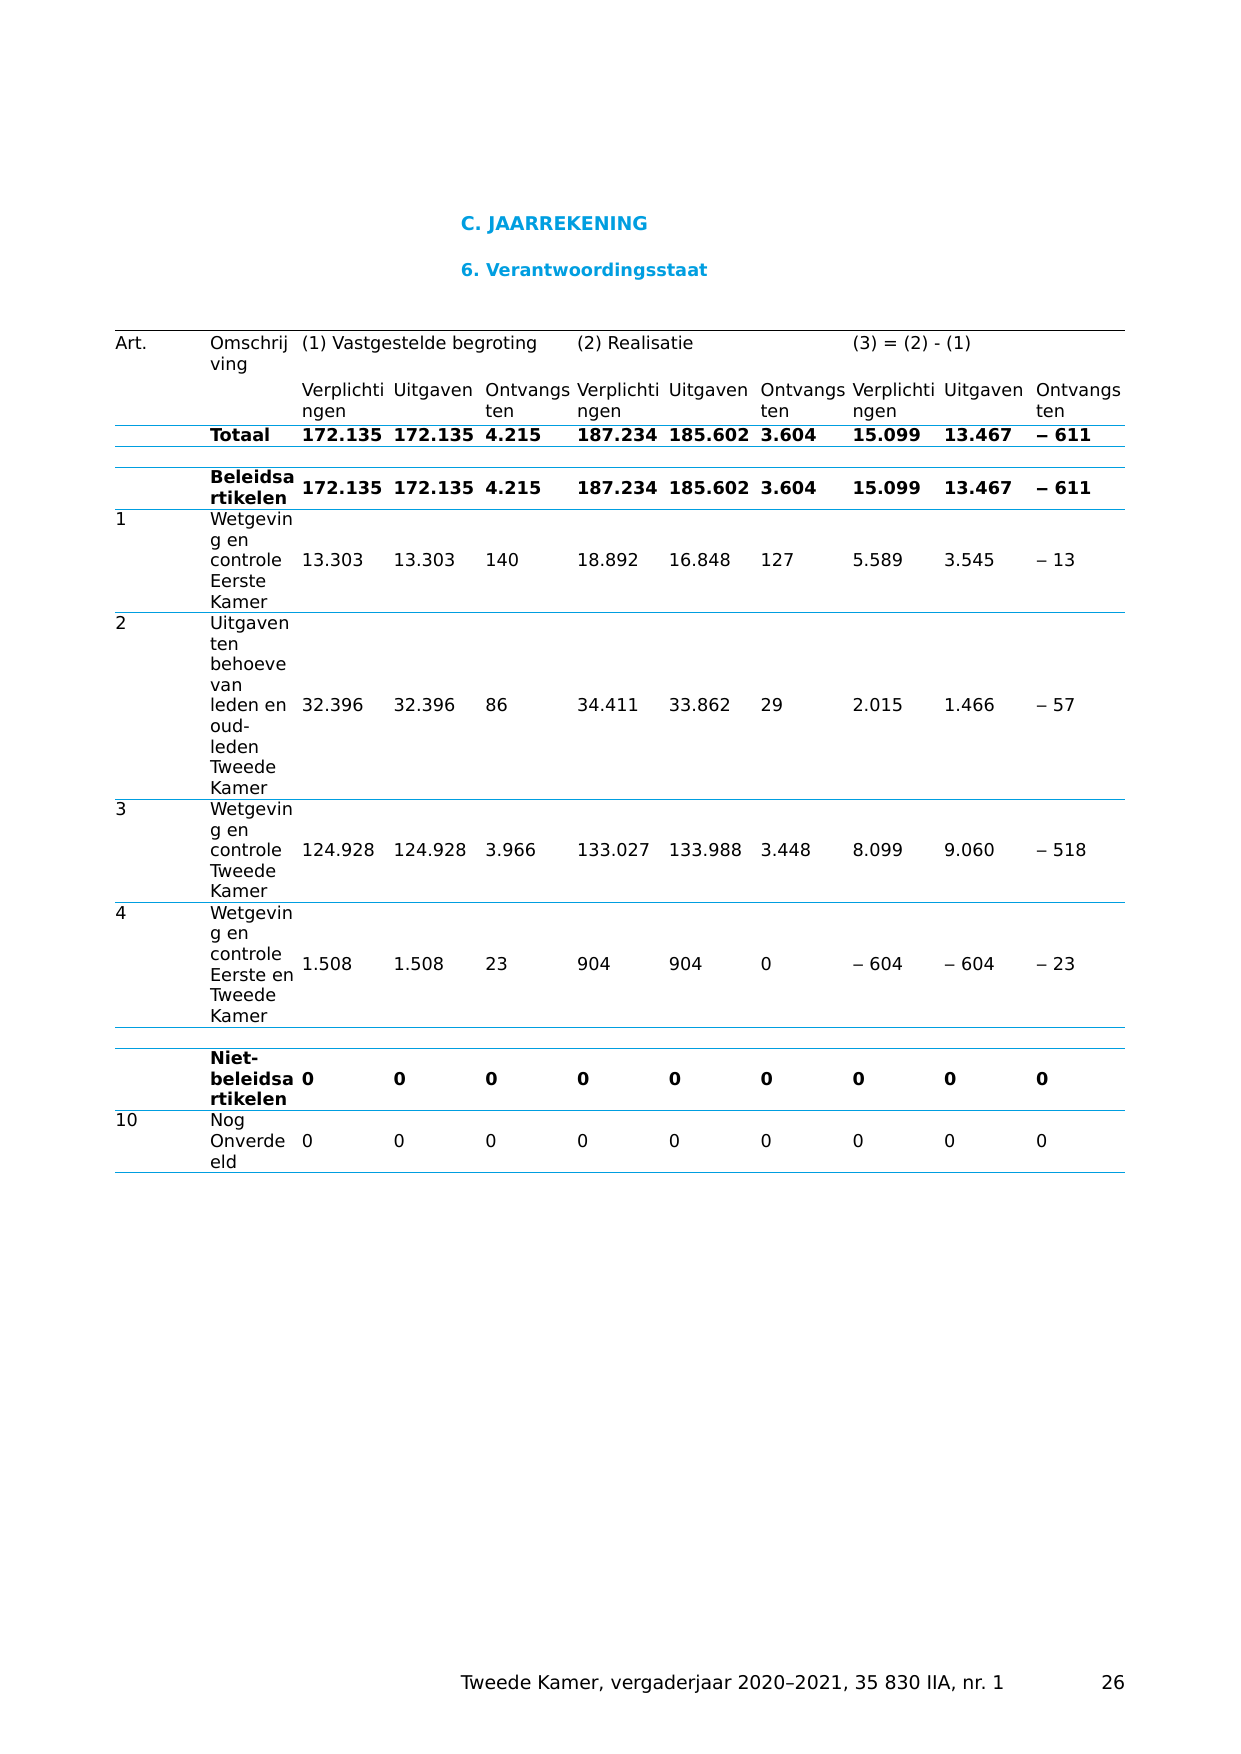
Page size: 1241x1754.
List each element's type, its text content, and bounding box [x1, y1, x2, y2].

table_cell [299, 1028, 390, 1047]
table_cell ‒ 23 [1033, 903, 1125, 1026]
table_cell [574, 447, 666, 467]
table_cell Uitgaven [666, 378, 757, 424]
table_cell 1.508 [390, 903, 482, 1026]
table_cell 0 [666, 1111, 757, 1172]
table_cell [115, 447, 207, 467]
table_cell [299, 447, 390, 467]
table_cell 15.099 [849, 426, 941, 446]
table_cell 4.215 [482, 426, 574, 446]
table_cell 4 [115, 903, 207, 1026]
table_cell 3.604 [758, 426, 849, 446]
table_cell [758, 447, 849, 467]
table_cell Art. [115, 331, 207, 377]
table_cell 1.466 [941, 613, 1033, 798]
table_header Tabel 15 Verantwoordingsstaat 2020 van de Staten-Generaal (IIA) (Bedragen x € 1.000) [115, 305, 1125, 330]
table_cell ‒ 13 [1033, 510, 1125, 612]
table_cell Uitgaven ten behoeve van leden en oud-leden Tweede Kamer [207, 613, 299, 798]
table_cell 0 [299, 1111, 390, 1172]
table_cell [666, 1028, 757, 1047]
table_cell (2) Realisatie [574, 331, 849, 377]
table_cell 904 [574, 903, 666, 1026]
table_cell [941, 1028, 1033, 1047]
table_cell 5.589 [849, 510, 941, 612]
table_cell Nog Onverdeeld [207, 1111, 299, 1172]
table_cell 904 [666, 903, 757, 1026]
table_cell 29 [758, 613, 849, 798]
table_cell [849, 447, 941, 467]
table_cell 0 [758, 1111, 849, 1172]
table_cell Ontvangsten [758, 378, 849, 424]
table_cell Wetgeving en controle Tweede Kamer [207, 800, 299, 902]
table_cell 0 [390, 1049, 482, 1110]
table_cell Totaal [207, 426, 299, 446]
table_cell [1033, 1028, 1125, 1047]
table_cell 9.060 [941, 800, 1033, 902]
table_cell 1 [115, 510, 207, 612]
table_cell 1.508 [299, 903, 390, 1026]
table_cell 0 [941, 1111, 1033, 1172]
table_cell ‒ 604 [941, 903, 1033, 1026]
table_cell 18.892 [574, 510, 666, 612]
table_cell 4.215 [482, 468, 574, 509]
table_cell Verplichtingen [574, 378, 666, 424]
table_cell 172.135 [390, 468, 482, 509]
table_cell (1) Vastgestelde begroting [299, 331, 574, 377]
table_cell 0 [758, 903, 849, 1026]
table_cell Ontvangsten [1033, 378, 1125, 424]
table_cell [849, 1028, 941, 1047]
table_cell 0 [299, 1049, 390, 1110]
table_cell [482, 1028, 574, 1047]
table_cell ‒ 611 [1033, 468, 1125, 509]
table_cell 187.234 [574, 426, 666, 446]
table_cell [574, 1028, 666, 1047]
table_cell [666, 447, 757, 467]
table_cell 23 [482, 903, 574, 1026]
table_cell Uitgaven [941, 378, 1033, 424]
table_cell Niet-beleidsartikelen [207, 1049, 299, 1110]
table_cell (3) = (2) - (1) [849, 331, 1125, 377]
table_cell [482, 447, 574, 467]
table_cell [115, 426, 207, 446]
table_cell Verplichtingen [849, 378, 941, 424]
table_cell 86 [482, 613, 574, 798]
title C. Jaarrekening [461, 213, 1125, 235]
table_cell 0 [758, 1049, 849, 1110]
table_cell 0 [574, 1111, 666, 1172]
table_cell Beleidsartikelen [207, 468, 299, 509]
table_cell 3.604 [758, 468, 849, 509]
table_cell 13.467 [941, 426, 1033, 446]
table_cell 140 [482, 510, 574, 612]
table_cell 13.303 [390, 510, 482, 612]
table_cell Wetgeving en controle Eerste Kamer [207, 510, 299, 612]
table_cell 0 [482, 1049, 574, 1110]
table_cell 8.099 [849, 800, 941, 902]
table_cell 172.135 [299, 426, 390, 446]
table_cell Ontvangsten [482, 378, 574, 424]
table_cell [207, 1028, 299, 1047]
table_cell 133.988 [666, 800, 757, 902]
table_cell 124.928 [390, 800, 482, 902]
table_cell 33.862 [666, 613, 757, 798]
table_cell 0 [482, 1111, 574, 1172]
table_cell 0 [390, 1111, 482, 1172]
table_cell 2.015 [849, 613, 941, 798]
table_cell 3 [115, 800, 207, 902]
table_cell Verplichtingen [299, 378, 390, 424]
table_cell 0 [1033, 1049, 1125, 1110]
table_cell 185.602 [666, 468, 757, 509]
table_cell 0 [574, 1049, 666, 1110]
table_cell 3.545 [941, 510, 1033, 612]
table_cell 0 [849, 1049, 941, 1110]
table_cell [207, 447, 299, 467]
table_cell 0 [849, 1111, 941, 1172]
table_cell 0 [1033, 1111, 1125, 1172]
table_cell 13.467 [941, 468, 1033, 509]
table_cell 2 [115, 613, 207, 798]
table_cell 32.396 [299, 613, 390, 798]
table_cell [115, 378, 207, 424]
table_cell 187.234 [574, 468, 666, 509]
table_cell [115, 1049, 207, 1110]
table_cell 34.411 [574, 613, 666, 798]
table_cell Uitgaven [390, 378, 482, 424]
table_cell ‒ 611 [1033, 426, 1125, 446]
table_cell 185.602 [666, 426, 757, 446]
table_cell [941, 447, 1033, 467]
table_cell 127 [758, 510, 849, 612]
title 6. Verantwoordingsstaat [461, 258, 1125, 281]
table_cell [115, 1028, 207, 1047]
table_cell [758, 1028, 849, 1047]
table_cell ‒ 604 [849, 903, 941, 1026]
table_cell 13.303 [299, 510, 390, 612]
table_cell Omschrijving [207, 331, 299, 377]
table_cell 124.928 [299, 800, 390, 902]
table_cell 3.966 [482, 800, 574, 902]
table_cell 0 [941, 1049, 1033, 1110]
table_cell [390, 447, 482, 467]
table_cell ‒ 57 [1033, 613, 1125, 798]
table_cell [115, 468, 207, 509]
table_cell [207, 378, 299, 424]
table_cell 32.396 [390, 613, 482, 798]
table_cell [1033, 447, 1125, 467]
table_cell 172.135 [390, 426, 482, 446]
table_cell ‒ 518 [1033, 800, 1125, 902]
table_cell 0 [666, 1049, 757, 1110]
table_cell [390, 1028, 482, 1047]
table_cell 172.135 [299, 468, 390, 509]
table_cell 16.848 [666, 510, 757, 612]
table_cell 15.099 [849, 468, 941, 509]
table_cell 3.448 [758, 800, 849, 902]
table_cell Wetgeving en controle Eerste en Tweede Kamer [207, 903, 299, 1026]
table_cell 133.027 [574, 800, 666, 902]
table_cell 10 [115, 1111, 207, 1172]
